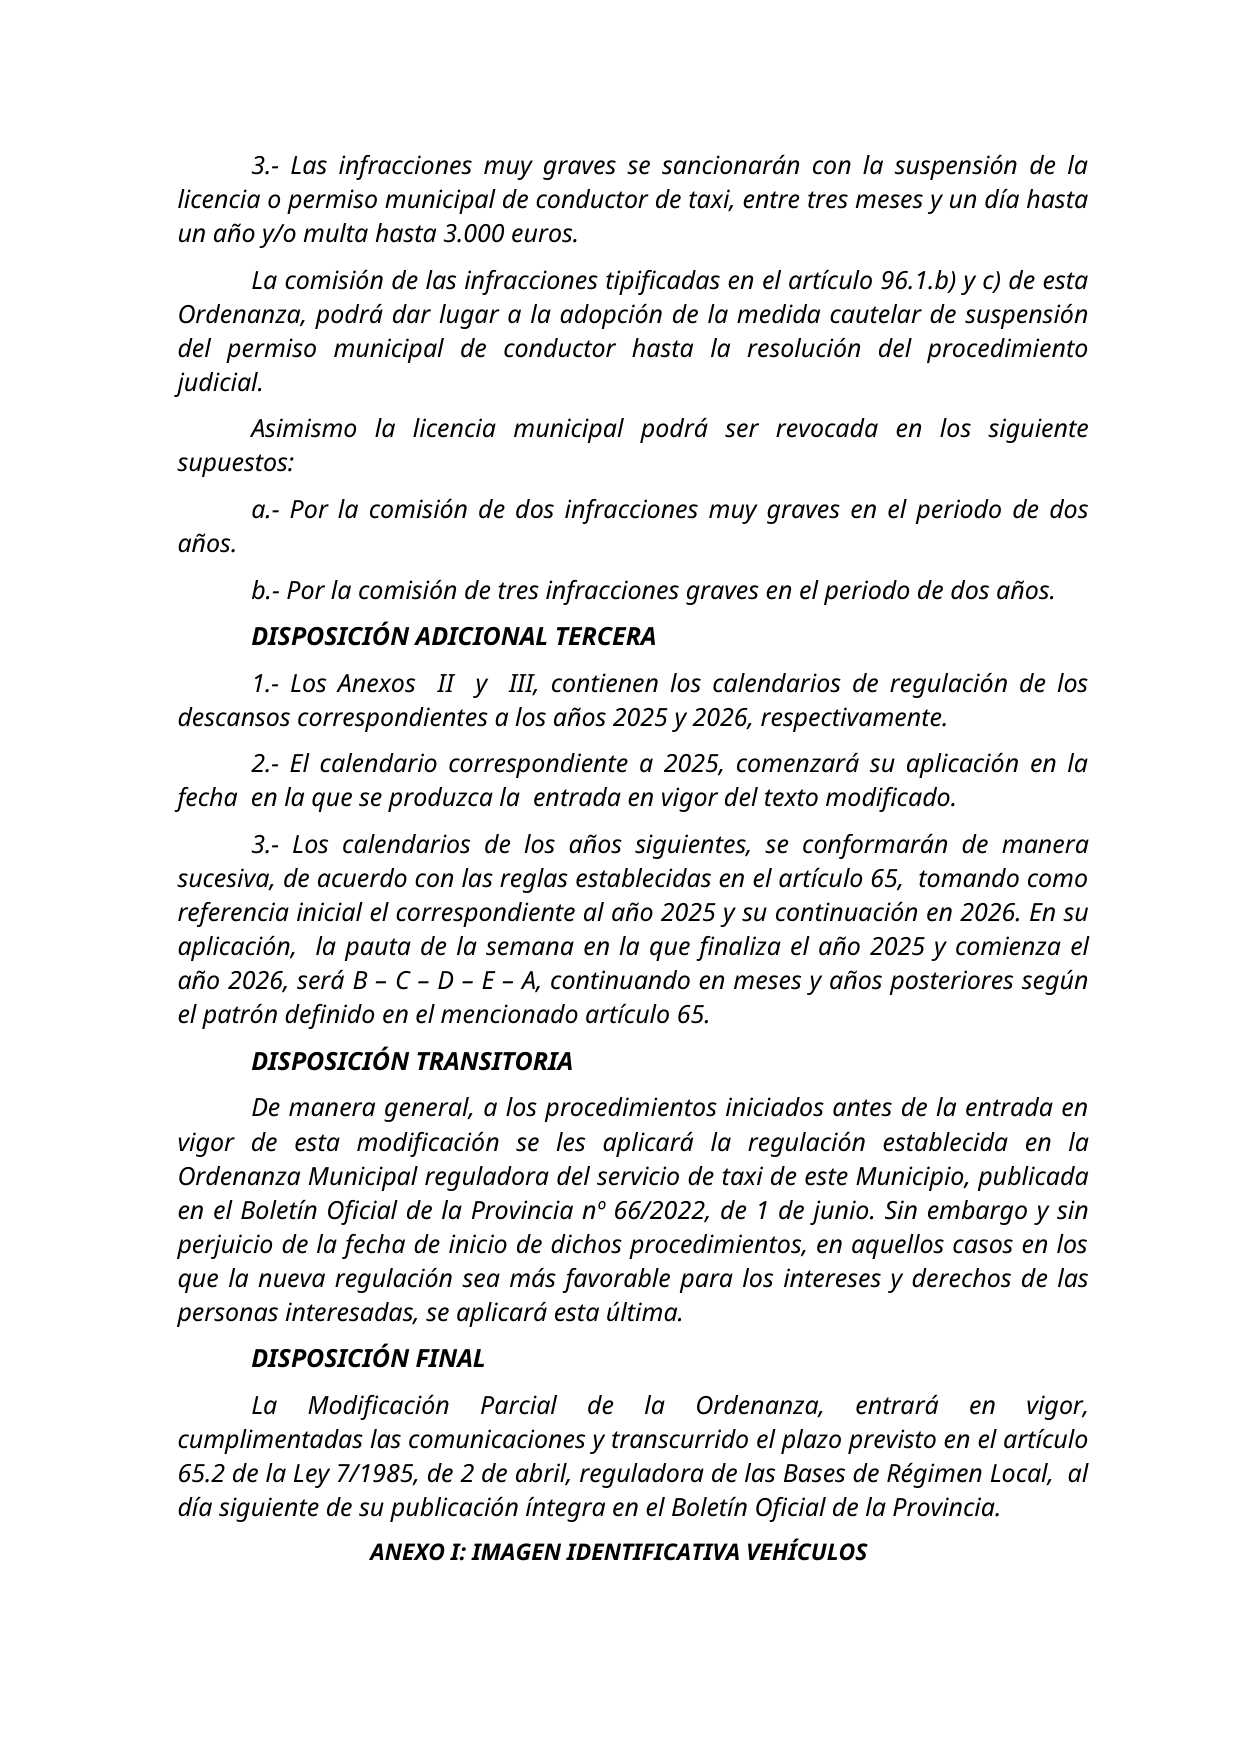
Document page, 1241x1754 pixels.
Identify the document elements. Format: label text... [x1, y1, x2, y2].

text DISPOSICIÓN TRANSITORIA [177, 1043, 1093, 1078]
text a.- Por la comisión de dos infracciones muy graves en el periodo de dos años. [177, 492, 1093, 560]
text 1.- Los Anexos II y III, contienen los calendarios de regulación de los descansos correspondientes a los años 2025 y 2026, respectivamente. [177, 665, 1093, 733]
text b.- Por la comisión de tres infracciones graves en el periodo de dos años. [177, 572, 1093, 606]
text DISPOSICIÓN FINAL [177, 1341, 1093, 1375]
text ANEXO I: IMAGEN IDENTIFICATIVA VEHÍCULOS [177, 1536, 1063, 1568]
text 3.- Los calendarios de los años siguientes, se conformarán de manera sucesiva, de acuerdo con las reglas establecidas en el artículo 65, tomando como referencia inicial el correspondiente al año 2025 y su continuación en 2026. En su aplicación, la pauta de la semana en la que finaliza el año 2025 y comienza el año 2026, será B – C – D – E – A, continuando en meses y años posteriores según el patrón definido en el mencionado artículo 65. [177, 827, 1093, 1031]
text DISPOSICIÓN ADICIONAL TERCERA [177, 619, 1093, 653]
text 2.- El calendario correspondiente a 2025, comenzará su aplicación en la fecha en la que se produzca la entrada en vigor del texto modificado. [177, 746, 1093, 814]
text 3.- Las infracciones muy graves se sancionarán con la suspensión de la licencia o permiso municipal de conductor de taxi, entre tres meses y un día hasta un año y/o multa hasta 3.000 euros. [177, 148, 1093, 250]
text La comisión de las infracciones tipificadas en el artículo 96.1.b) y c) de esta Ordenanza, podrá dar lugar a la adopción de la medida cautelar de suspensión del permiso municipal de conductor hasta la resolución del procedimiento judicial. [177, 262, 1093, 398]
text Asimismo la licencia municipal podrá ser revocada en los siguiente supuestos: [177, 411, 1093, 479]
text De manera general, a los procedimientos iniciados antes de la entrada en vigor de esta modificación se les aplicará la regulación establecida en la Ordenanza Municipal reguladora del servicio de taxi de este Municipio, publicada en el Boletín Oficial de la Provincia nº 66/2022, de 1 de junio. Sin embargo y sin perjuicio de la fecha de inicio de dichos procedimientos, en aquellos casos en los que la nueva regulación sea más favorable para los intereses y derechos de las personas interesadas, se aplicará esta última. [177, 1090, 1093, 1328]
text La Modificación Parcial de la Ordenanza, entrará en vigor, cumplimentadas las comunicaciones y transcurrido el plazo previsto en el artículo 65.2 de la Ley 7/1985, de 2 de abril, reguladora de las Bases de Régimen Local, al día siguiente de su publicación íntegra en el Boletín Oficial de la Provincia. [177, 1388, 1093, 1524]
